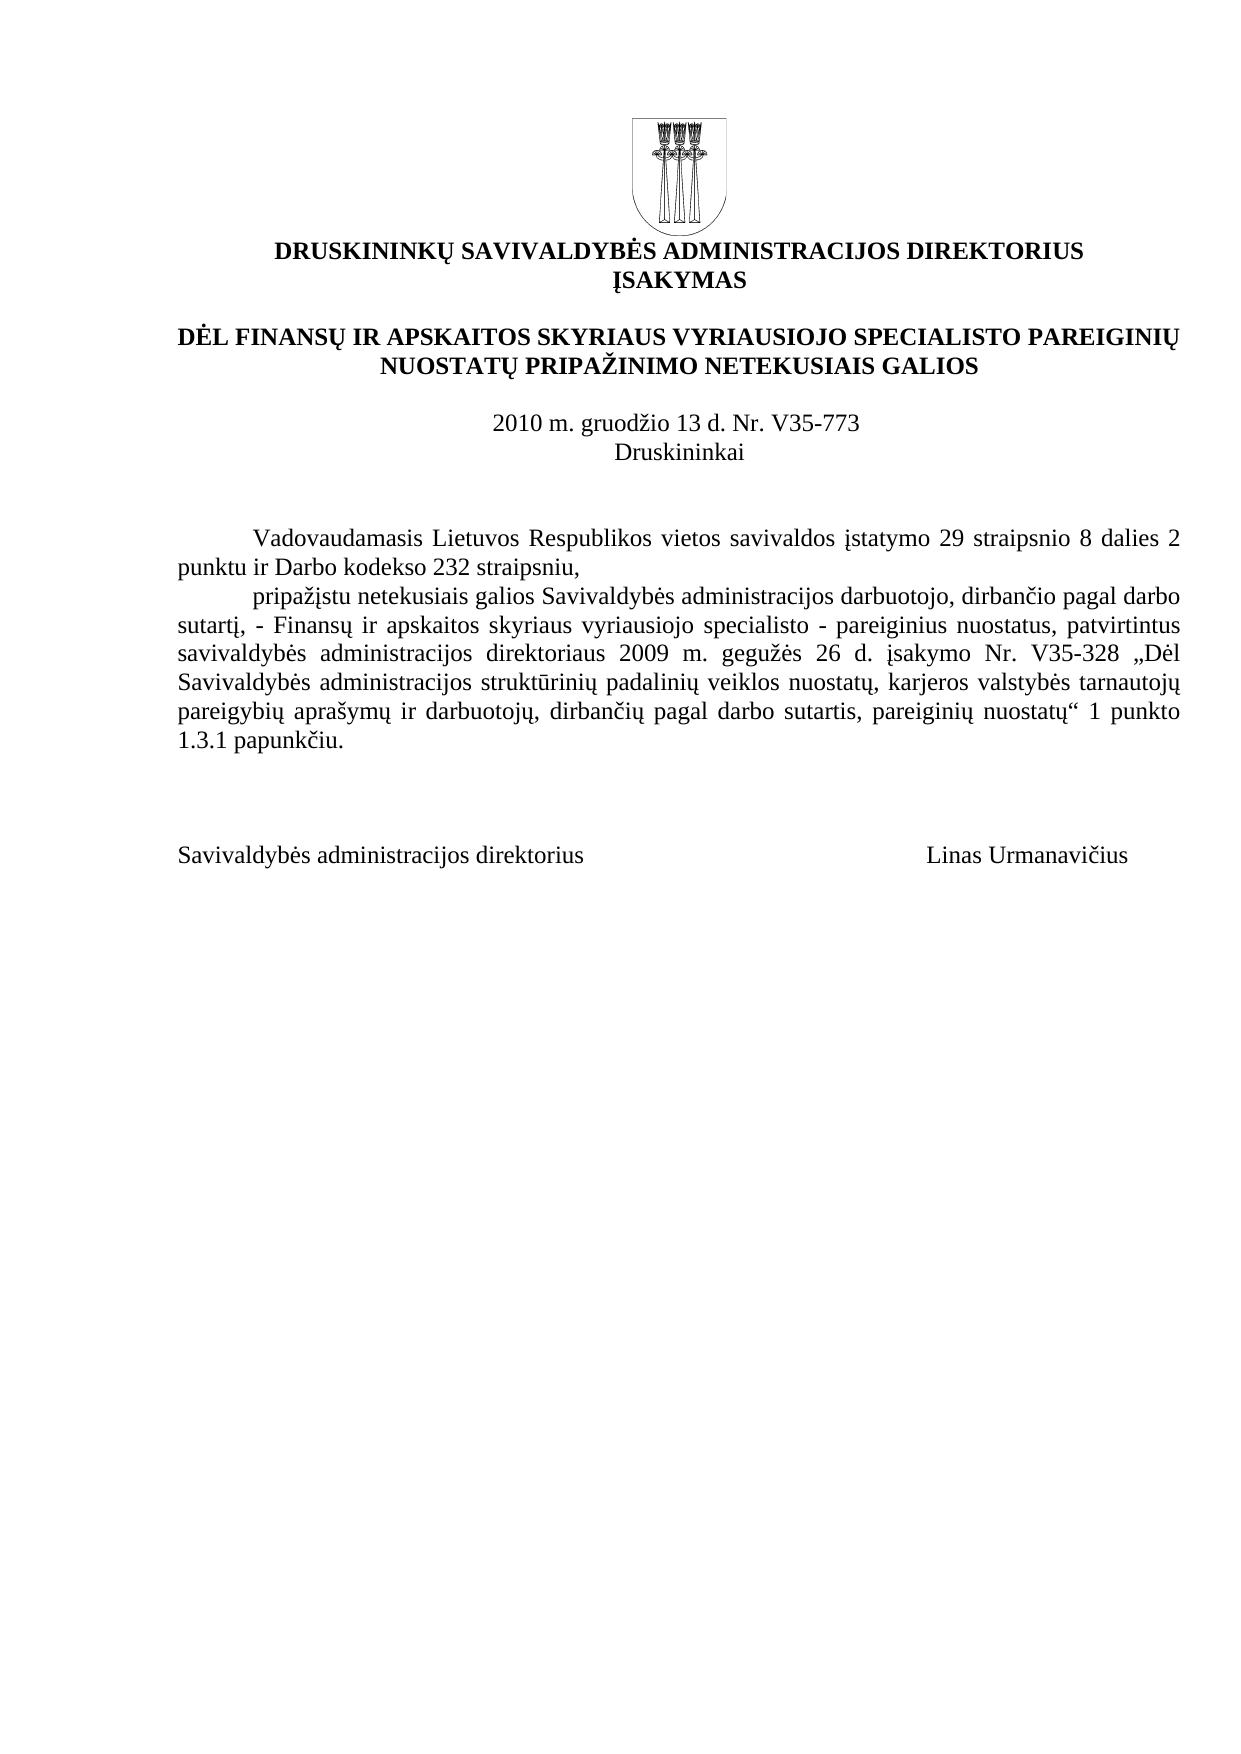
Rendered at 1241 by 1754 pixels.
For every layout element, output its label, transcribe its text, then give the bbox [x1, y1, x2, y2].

text 2010 m. gruodžio 13 d. Nr. V35-773 [177, 408, 1181, 437]
text Vadovaudamasis Lietuvos Respublikos vietos savivaldos įstatymo 29 straipsnio 8 dalies 2 punktu ir Darbo kodekso 232 straipsniu, [177, 523, 1181, 581]
text ĮSAKYMAS [177, 265, 1181, 293]
text DRUSKININKŲ SAVIVALDYBĖS ADMINISTRACIJOS DIREKTORIUS [177, 236, 1181, 265]
text pripažįstu netekusiais galios Savivaldybės administracijos darbuotojo, dirbančio pagal darbo sutartį, - Finansų ir apskaitos skyriaus vyriausiojo specialisto - pareiginius nuostatus, patvirtintus savivaldybės administracijos direktoriaus 2009 m. gegužės 26 d. įsakymo Nr. V35-328 „Dėl Savivaldybės administracijos struktūrinių padalinių veiklos nuostatų, karjeros valstybės tarnautojų pareigybių aprašymų ir darbuotojų, dirbančių pagal darbo sutartis, pareiginių nuostatų“ 1 punkto 1.3.1 papunkčiu. [177, 581, 1181, 753]
text Savivaldybės administracijos direktorius Linas Urmanavičius [177, 840, 1181, 868]
text Druskininkai [177, 437, 1181, 466]
text DĖL FINANSŲ IR APSKAITOS SKYRIAUS VYRIAUSIOJO SPECIALISTO PAREIGINIŲ NUOSTATŲ PRIPAŽINIMO NETEKUSIAIS GALIOS [177, 322, 1181, 380]
